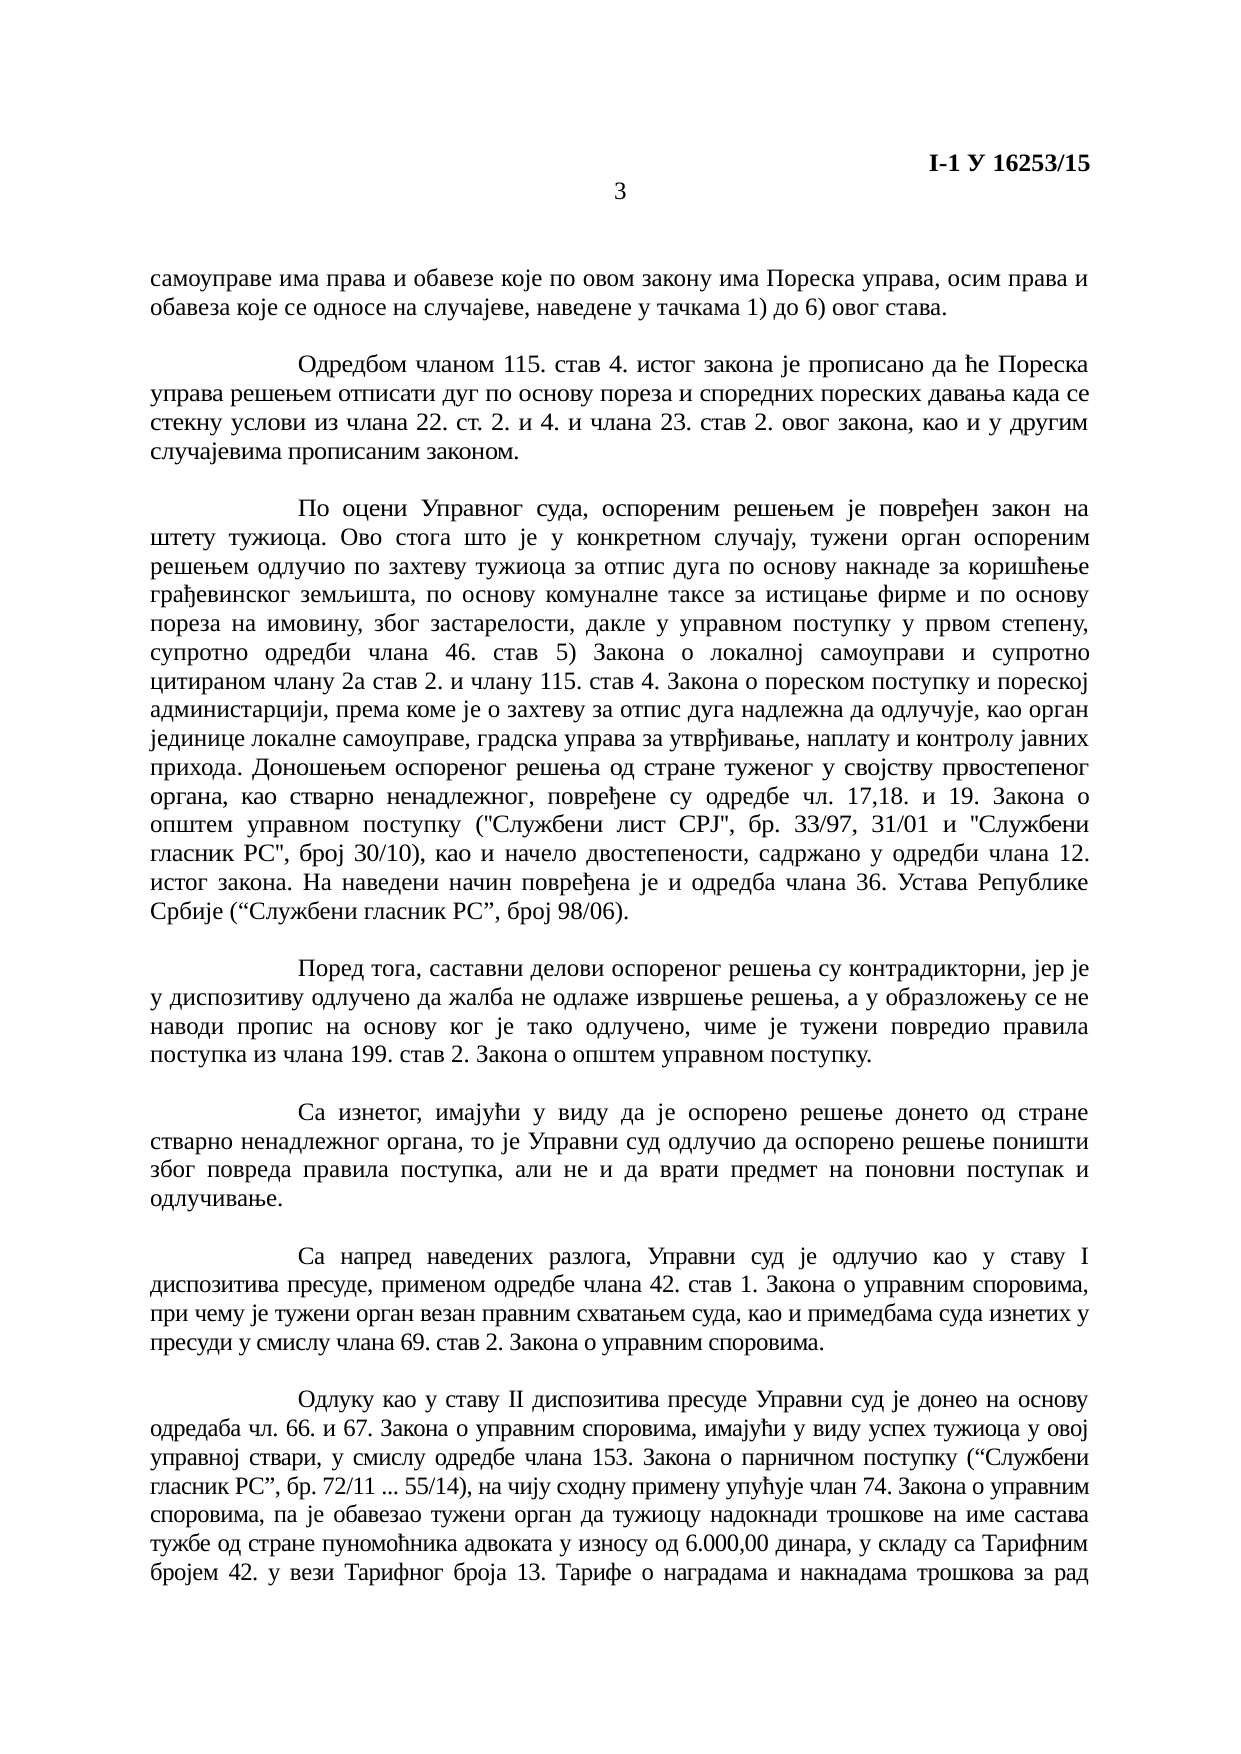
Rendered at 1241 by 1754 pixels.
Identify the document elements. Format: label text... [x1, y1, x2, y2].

text Са напред наведених разлога, Управни суд је одлучио као у ставу I диспозитива пресуде, применом одредбе члана 42. став 1. Закона о управним споровима, при чему је тужени орган везан правним схватањем суда, као и примедбама суда изнетих у пресуди у смислу члана 69. став 2. Закона о управним споровима. [150, 1241, 1090, 1356]
text По оцени Управног суда, оспореним решењем је повређен закон на штету тужиоца. Ово стога што је у конкретном случају, тужени орган оспореним решењем одлучио по захтеву тужиоца за отпис дуга по основу накнаде за коришћење грађевинског земљишта, по основу комуналне таксе за истицање фирме и по основу пореза на имовину, због застарелости, дакле у управном поступку у првом степену, супротно одредби члана 46. став 5) Закона о локалној самоуправи и супротно цитираном члану 2а став 2. и члану 115. став 4. Закона о пореском поступку и пореској администарцији, према коме је о захтеву за отпис дуга надлежна да одлучује, као орган јединице локалне самоуправе, градска управа за утврђивање, наплату и контролу јавних прихода. Доношењем оспореног решења од стране туженог у својству првостепеног органа, као стварно ненадлежног, повређене су одредбе чл. 17,18. и 19. Закона о општем управном поступку (''Службени лист СРЈ'', бр. 33/97, 31/01 и ''Службени гласник РС'', број 30/10), као и начело двостепености, садржано у одредби члана 12. истог закона. На наведени начин повређена је и одредба члана 36. Устава Републике Србије (“Службени гласник РС”, број 98/06). [150, 493, 1090, 924]
text Одредбом чланом 115. став 4. истог закона је прописано да ће Пореска управа решењем отписати дуг по основу пореза и споредних пореских давања када се стекну услови из члана 22. ст. 2. и 4. и члана 23. став 2. овог закона, као и у другим случајевима прописаним законом. [150, 349, 1090, 464]
text Одлуку као у ставу II диспозитива пресуде Управни суд је донео на основу одредаба чл. 66. и 67. Закона о управним споровима, имајући у виду успех тужиоца у овој управној ствари, у смислу одредбе члана 153. Закона о парничном поступку (“Службени гласник РС”, бр. 72/11 ... 55/14), на чију сходну примену упућује члан 74. Закона о управним споровима, па је обавезао тужени орган да тужиоцу надокнади трошкове на име састава тужбе од стране пуномоћника адвоката у износу од 6.000,00 динара, у складу са Тарифним бројем 42. у вези Тарифног броја 13. Тарифе о наградама и накнадама трошкова за рад [150, 1384, 1090, 1586]
text самоуправе има права и обавезе које по овом закону има Пореска управа, осим права и обавеза које се односе на случајеве, наведене у тачкама 1) до 6) овог става. [150, 263, 1090, 321]
text Поред тога, саставни делови оспореног решења су контрадикторни, јер је у диспозитиву одлучено да жалба не одлаже извршење решења, а у образложењу се не наводи пропис на основу ког је тако одлучено, чиме је тужени повредио правила поступка из члана 199. став 2. Закона о општем управном поступку. [150, 953, 1090, 1068]
text Са изнетог, имајући у виду да је оспорено решење донето од стране стварно ненадлежног органа, то је Управни суд одлучио да оспорено решење поништи због повреда правила поступка, али не и да врати предмет на поновни поступак и одлучивање. [150, 1097, 1090, 1212]
